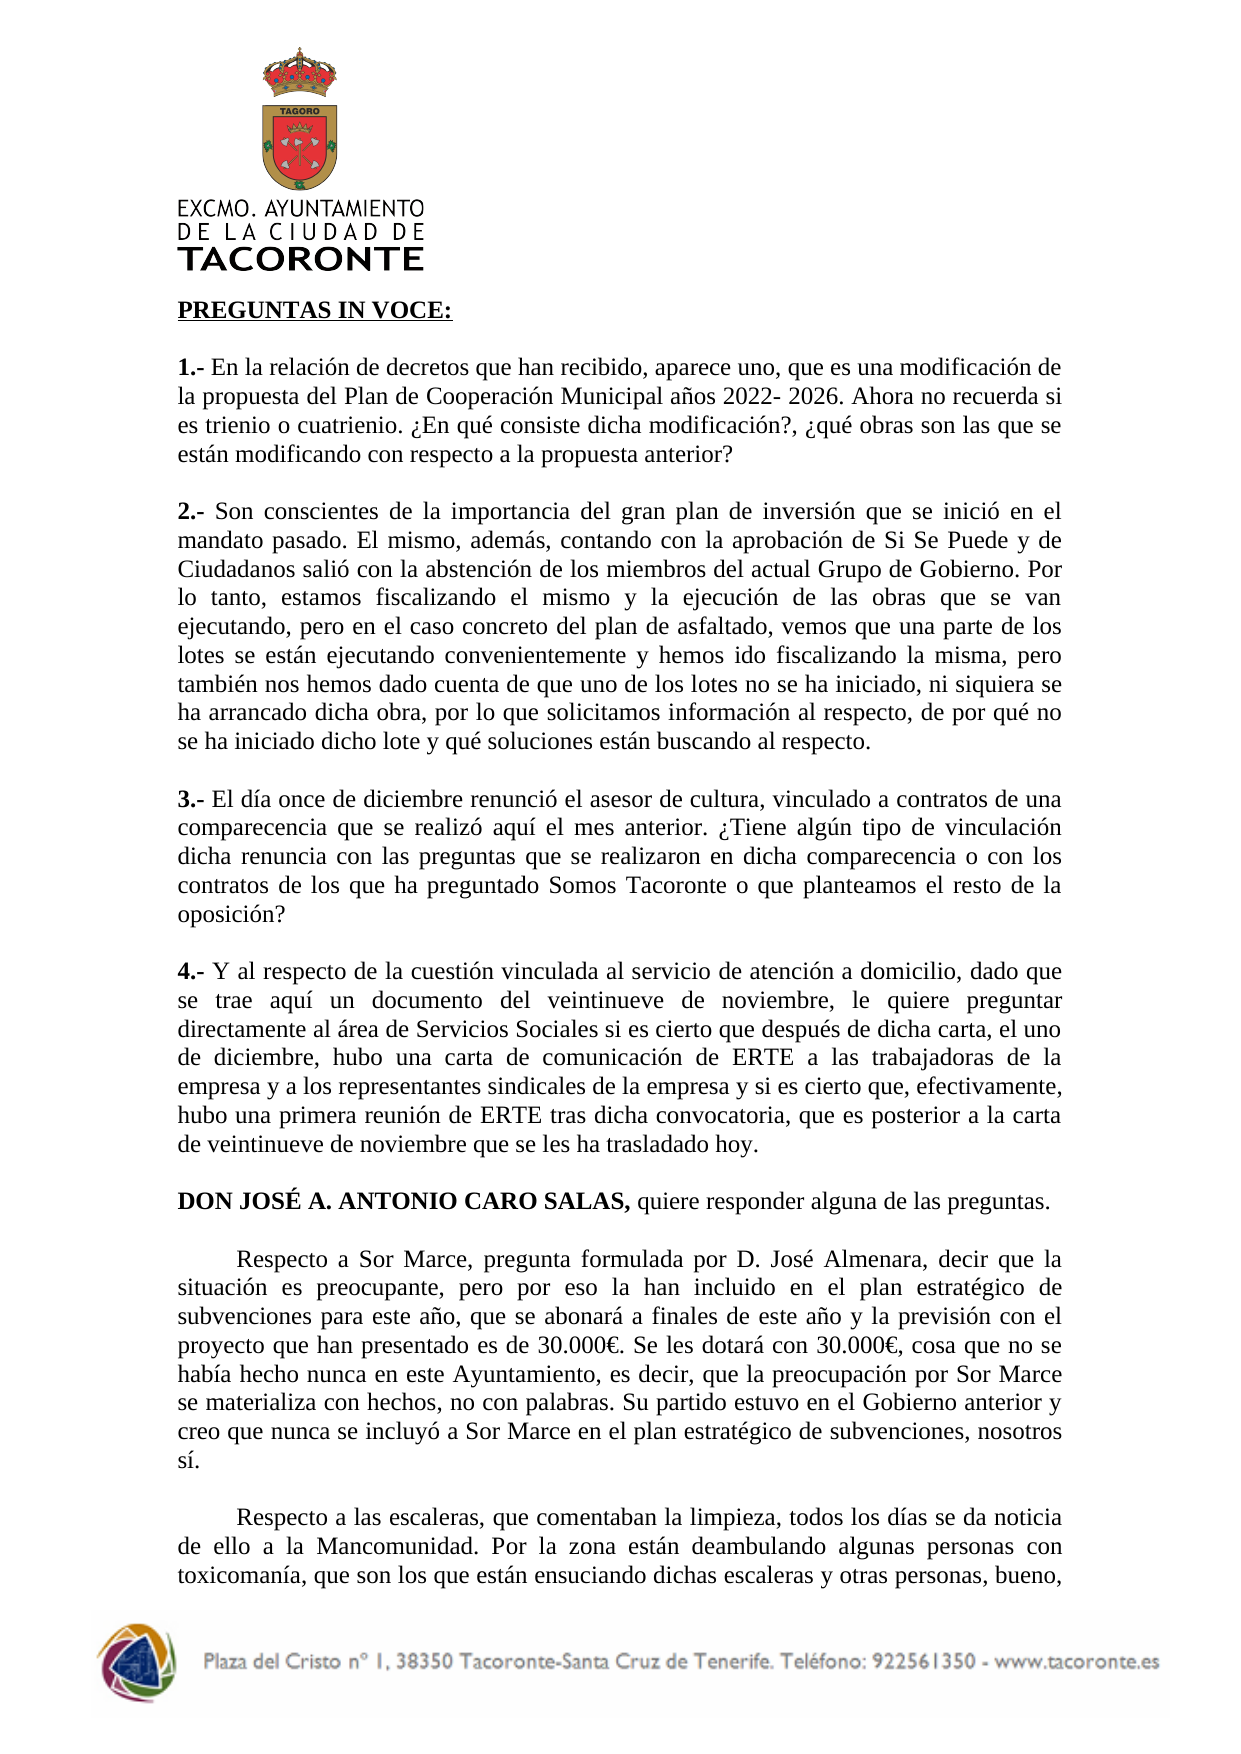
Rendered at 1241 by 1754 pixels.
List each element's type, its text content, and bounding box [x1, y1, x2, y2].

text 1.- En la relación de decretos que han recibido, aparece uno, que es una modificación de la propuesta del Plan de Cooperación Municipal años 2022- 2026. Ahora no recuerda si es trienio o cuatrienio. ¿En qué consiste dicha modificación?, ¿qué obras son las que se están modificando con respecto a la propuesta anterior? [177, 352, 1063, 467]
picture [90, 1610, 1170, 1718]
text 4.- Y al respecto de la cuestión vinculada al servicio de atención a domicilio, dado que se trae aquí un documento del veintinueve de noviembre, le quiere preguntar directamente al área de Servicios Sociales si es cierto que después de dicha carta, el uno de diciembre, hubo una carta de comunicación de ERTE a las trabajadoras de la empresa y a los representantes sindicales de la empresa y si es cierto que, efectivamente, hubo una primera reunión de ERTE tras dicha convocatoria, que es posterior a la carta de veintinueve de noviembre que se les ha trasladado hoy. [177, 956, 1063, 1157]
text Respecto a las escaleras, que comentaban la limpieza, todos los días se da noticia de ello a la Mancomunidad. Por la zona están deambulando algunas personas con toxicomanía, que son los que están ensuciando dichas escaleras y otras personas, bueno, [177, 1502, 1063, 1589]
text Respecto a Sor Marce, pregunta formulada por D. José Almenara, decir que la situación es preocupante, pero por eso la han incluido en el plan estratégico de subvenciones para este año, que se abonará a finales de este año y la previsión con el proyecto que han presentado es de 30.000€. Se les dotará con 30.000€, cosa que no se había hecho nunca en este Ayuntamiento, es decir, que la preocupación por Sor Marce se materializa con hechos, no con palabras. Su partido estuvo en el Gobierno anterior y creo que nunca se incluyó a Sor Marce en el plan estratégico de subvenciones, nosotros sí. [177, 1244, 1063, 1474]
text DON JOSÉ A. ANTONIO CARO SALAS, quiere responder alguna de las preguntas. [177, 1186, 1063, 1215]
text 3.- El día once de diciembre renunció el asesor de cultura, vinculado a contratos de una comparecencia que se realizó aquí el mes anterior. ¿Tiene algún tipo de vinculación dicha renuncia con las preguntas que se realizaron en dicha comparecencia o con los contratos de los que ha preguntado Somos Tacoronte o que planteamos el resto de la oposición? [177, 784, 1063, 927]
text 2.- Son conscientes de la importancia del gran plan de inversión que se inició en el mandato pasado. El mismo, además, contando con la aprobación de Si Se Puede y de Ciudadanos salió con la abstención de los miembros del actual Grupo de Gobierno. Por lo tanto, estamos fiscalizando el mismo y la ejecución de las obras que se van ejecutando, pero en el caso concreto del plan de asfaltado, vemos que una parte de los lotes se están ejecutando convenientemente y hemos ido fiscalizando la misma, pero también nos hemos dado cuenta de que uno de los lotes no se ha iniciado, ni siquiera se ha arrancado dicha obra, por lo que solicitamos información al respecto, de por qué no se ha iniciado dicho lote y qué soluciones están buscando al respecto. [177, 496, 1063, 755]
picture [177, 47, 424, 271]
text PREGUNTAS IN VOCE: [177, 295, 1063, 324]
